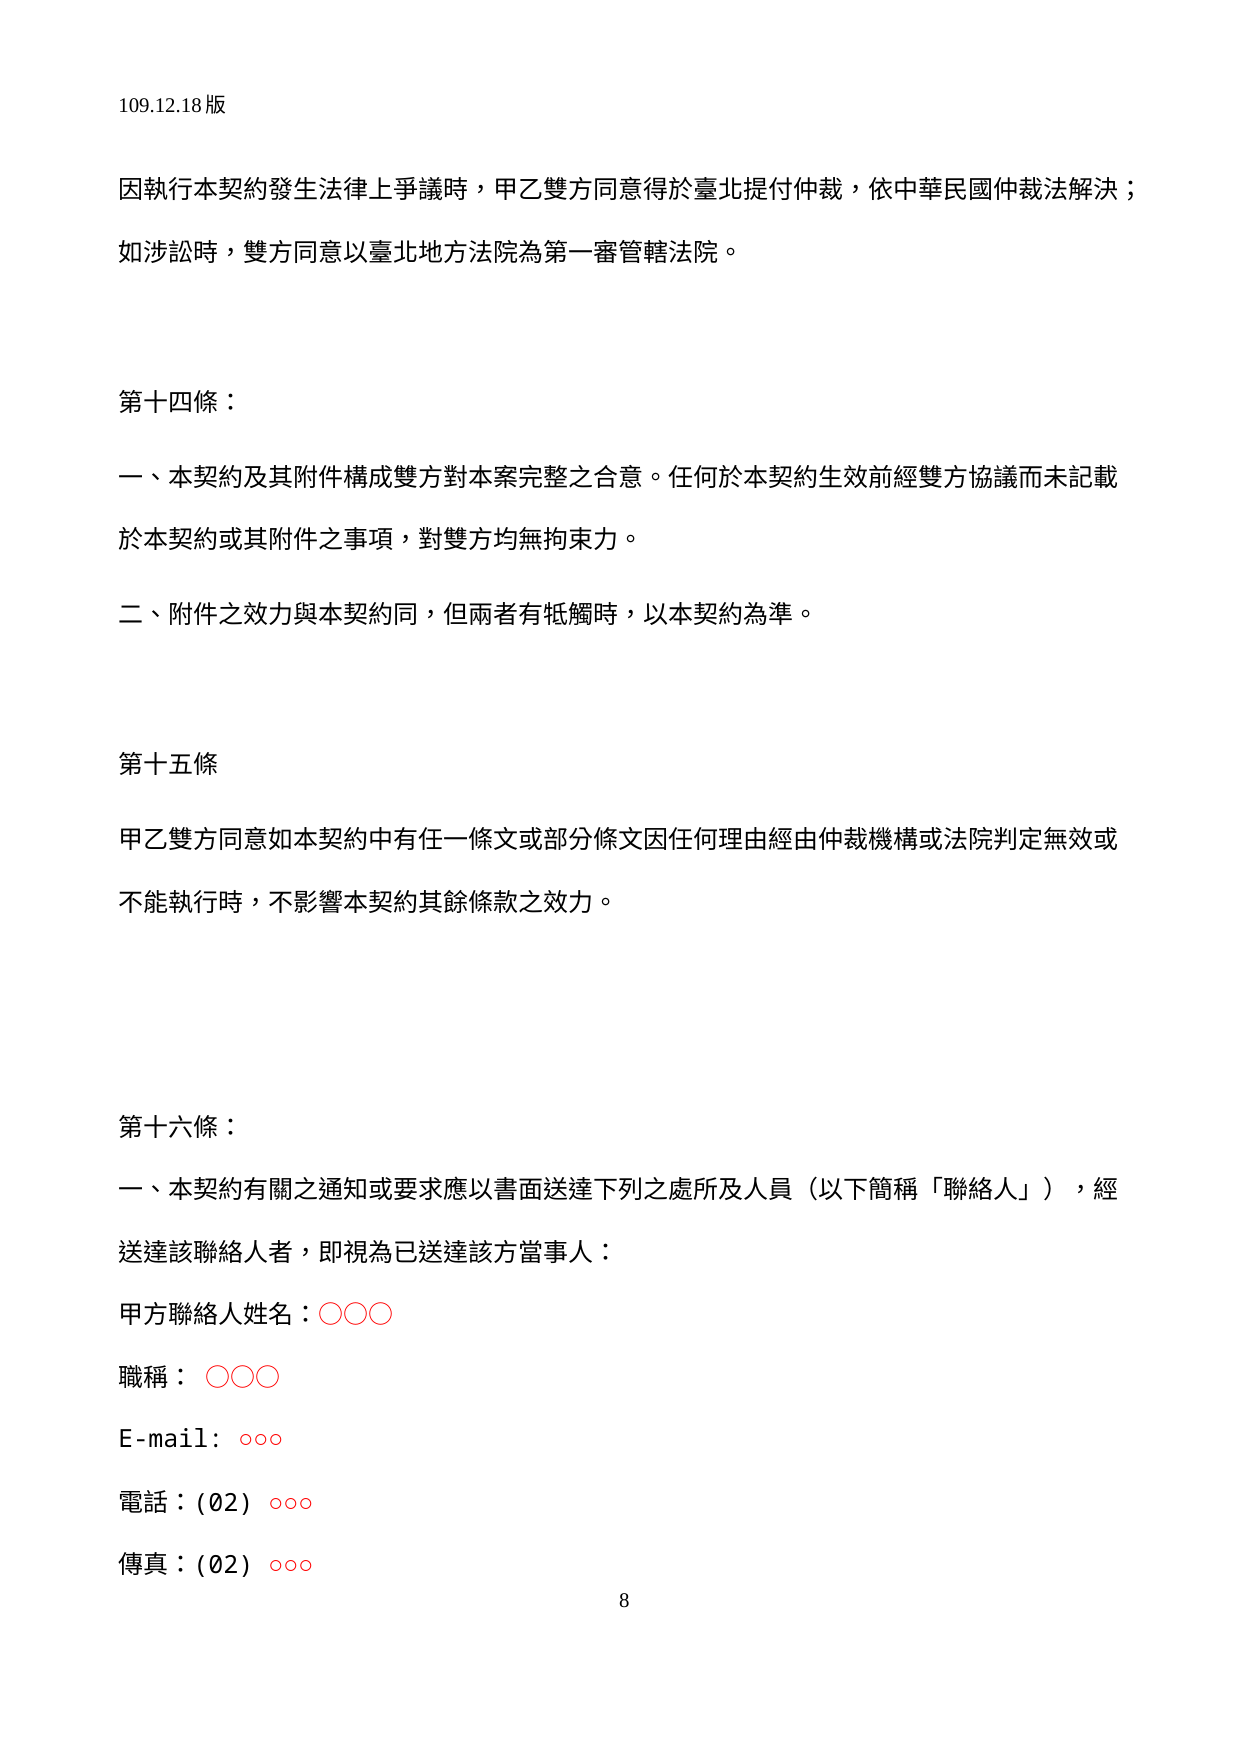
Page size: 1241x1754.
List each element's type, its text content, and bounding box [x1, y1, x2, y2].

text 一、本契約及其附件構成雙方對本案完整之合意。任何於本契約生效前經雙方協議而未記載於本契約或其附件之事項，對雙方均無拘束力。 [118, 434, 1122, 559]
text 電話：(02) ○○○ [118, 1459, 1122, 1521]
text 職稱： ○○○ [118, 1334, 1122, 1396]
text 甲方聯絡人姓名：○○○ [118, 1271, 1122, 1334]
text 第十六條： [118, 1084, 1122, 1146]
text E-mail: ○○○ [118, 1396, 1122, 1459]
text 傳真：(02) ○○○ [118, 1521, 1122, 1584]
text 第十四條： [118, 359, 1122, 421]
text 一、本契約有關之通知或要求應以書面送達下列之處所及人員（以下簡稱「聯絡人」），經送達該聯絡人者，即視為已送達該方當事人： [118, 1146, 1122, 1271]
text 第十五條 [118, 721, 1122, 784]
text 甲乙雙方同意如本契約中有任一條文或部分條文因任何理由經由仲裁機構或法院判定無效或不能執行時，不影響本契約其餘條款之效力。 [118, 796, 1122, 921]
text 因執行本契約發生法律上爭議時，甲乙雙方同意得於臺北提付仲裁，依中華民國仲裁法解決；如涉訟時，雙方同意以臺北地方法院為第一審管轄法院。 [118, 146, 1122, 271]
text 二、附件之效力與本契約同，但兩者有牴觸時，以本契約為準。 [118, 571, 1122, 634]
